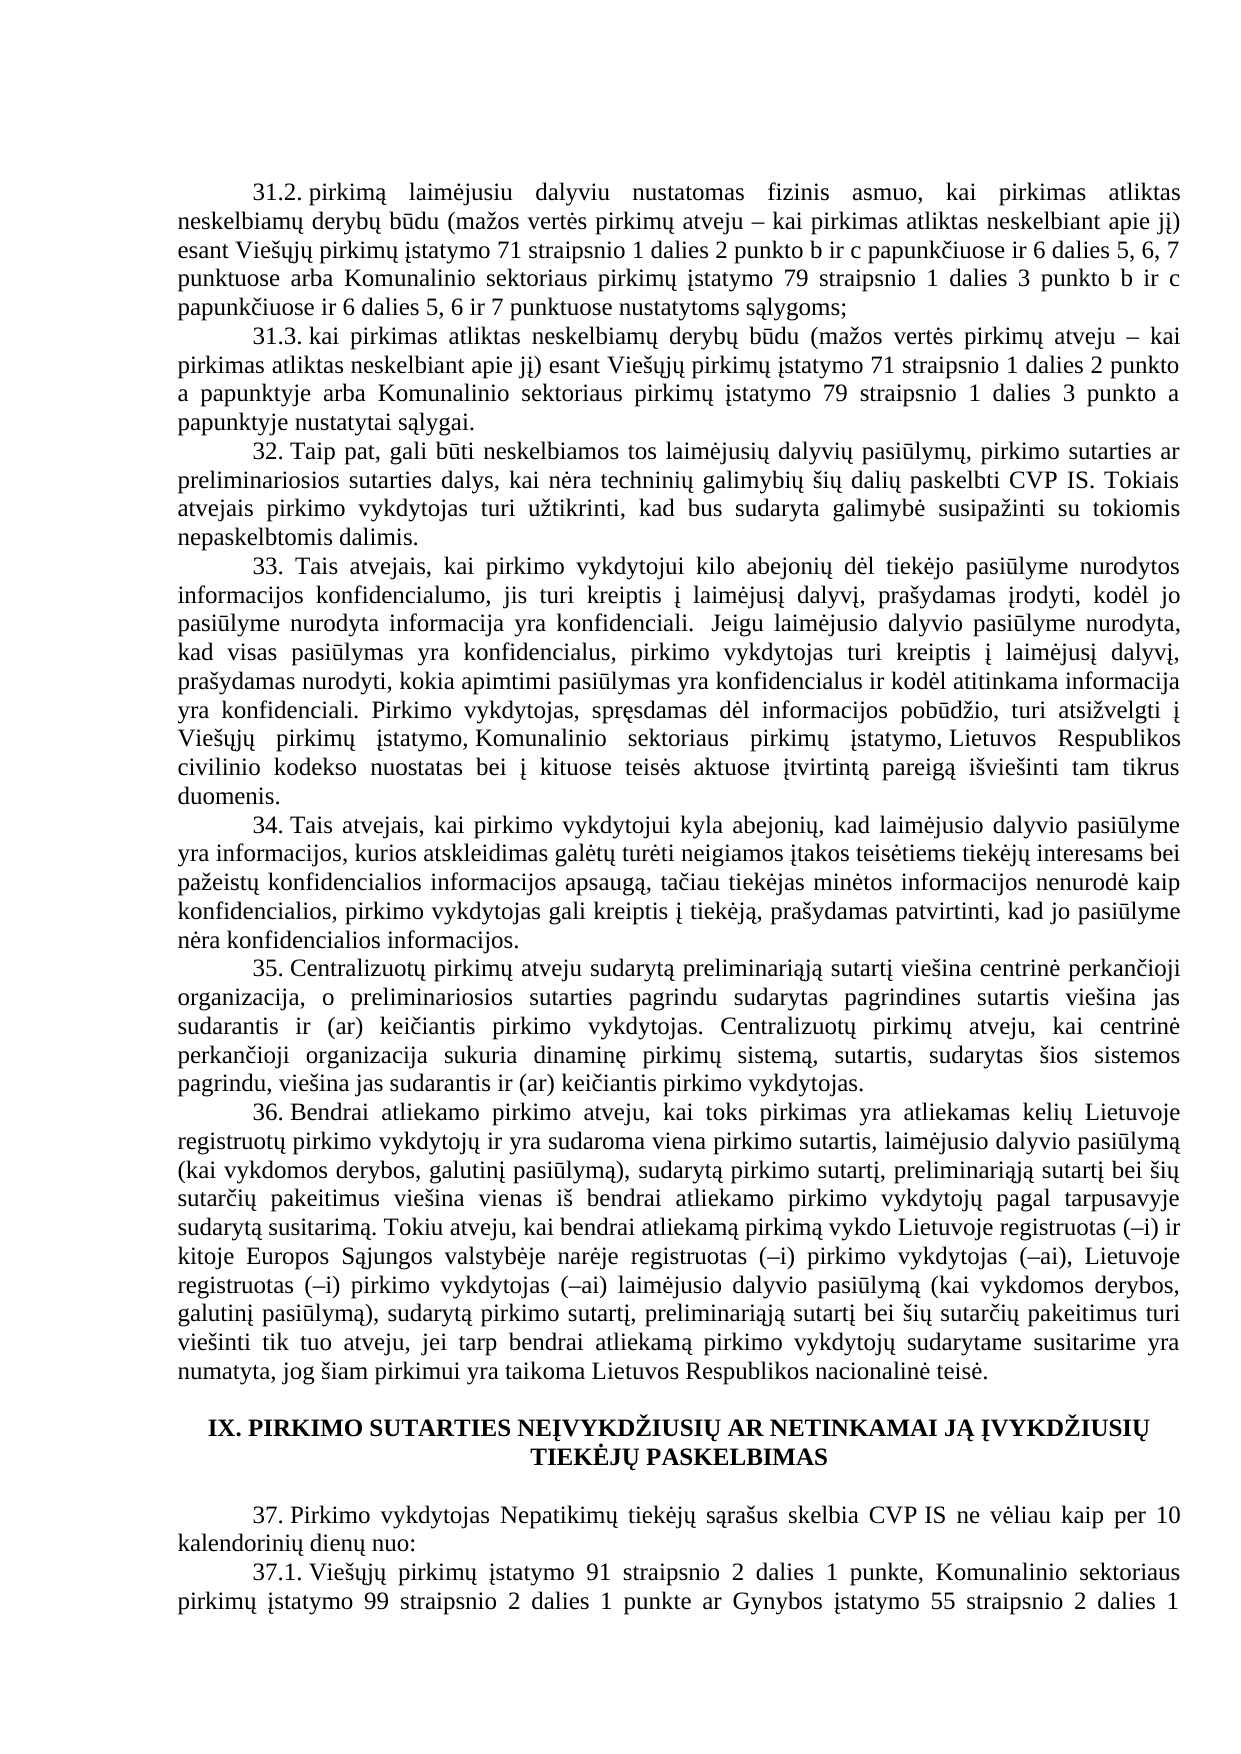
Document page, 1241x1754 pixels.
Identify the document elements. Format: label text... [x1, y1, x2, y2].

text 36. Bendrai atliekamo pirkimo atveju, kai toks pirkimas yra atliekamas kelių Lietuvoje registruotų pirkimo vykdytojų ir yra sudaroma viena pirkimo sutartis, laimėjusio dalyvio pasiūlymą (kai vykdomos derybos, galutinį pasiūlymą), sudarytą pirkimo sutartį, preliminariąją sutartį bei šių sutarčių pakeitimus viešina vienas iš bendrai atliekamo pirkimo vykdytojų pagal tarpusavyje sudarytą susitarimą. Tokiu atveju, kai bendrai atliekamą pirkimą vykdo Lietuvoje registruotas (–i) ir kitoje Europos Sąjungos valstybėje narėje registruotas (–i) pirkimo vykdytojas (–ai), Lietuvoje registruotas (–i) pirkimo vykdytojas (–ai) laimėjusio dalyvio pasiūlymą (kai vykdomos derybos, galutinį pasiūlymą), sudarytą pirkimo sutartį, preliminariąją sutartį bei šių sutarčių pakeitimus turi viešinti tik tuo atveju, jei tarp bendrai atliekamą pirkimo vykdytojų sudarytame susitarime yra numatyta, jog šiam pirkimui yra taikoma Lietuvos Respublikos nacionalinė teisė. [177, 1097, 1181, 1385]
text 35. Centralizuotų pirkimų atveju sudarytą preliminariąją sutartį viešina centrinė perkančioji organizacija, o preliminariosios sutarties pagrindu sudarytas pagrindines sutartis viešina jas sudarantis ir (ar) keičiantis pirkimo vykdytojas. Centralizuotų pirkimų atveju, kai centrinė perkančioji organizacija sukuria dinaminę pirkimų sistemą, sutartis, sudarytas šios sistemos pagrindu, viešina jas sudarantis ir (ar) keičiantis pirkimo vykdytojas. [177, 953, 1181, 1097]
text 37. Pirkimo vykdytojas Nepatikimų tiekėjų sąrašus skelbia CVP IS ne vėliau kaip per 10 kalendorinių dienų nuo: [177, 1500, 1181, 1557]
text 31.3. kai pirkimas atliktas neskelbiamų derybų būdu (mažos vertės pirkimų atveju – kai pirkimas atliktas neskelbiant apie jį) esant Viešųjų pirkimų įstatymo 71 straipsnio 1 dalies 2 punkto a papunktyje arba Komunalinio sektoriaus pirkimų įstatymo 79 straipsnio 1 dalies 3 punkto a papunktyje nustatytai sąlygai. [177, 321, 1181, 436]
text IX. PIRKIMO SUTARTIES NEĮVYKDŽIUSIŲ AR NETINKAMAI JĄ ĮVYKDŽIUSIŲ TIEKĖJŲ PASKELBIMAS [177, 1413, 1181, 1471]
text 34. Tais atvejais, kai pirkimo vykdytojui kyla abejonių, kad laimėjusio dalyvio pasiūlyme yra informacijos, kurios atskleidimas galėtų turėti neigiamos įtakos teisėtiems tiekėjų interesams bei pažeistų konfidencialios informacijos apsaugą, tačiau tiekėjas minėtos informacijos nenurodė kaip konfidencialios, pirkimo vykdytojas gali kreiptis į tiekėją, prašydamas patvirtinti, kad jo pasiūlyme nėra konfidencialios informacijos. [177, 810, 1181, 953]
text 37.1. Viešųjų pirkimų įstatymo 91 straipsnio 2 dalies 1 punkte, Komunalinio sektoriaus pirkimų įstatymo 99 straipsnio 2 dalies 1 punkte ar Gynybos įstatymo 55 straipsnio 2 dalies 1 [177, 1557, 1181, 1615]
text 32. Taip pat, gali būti neskelbiamos tos laimėjusių dalyvių pasiūlymų, pirkimo sutarties ar preliminariosios sutarties dalys, kai nėra techninių galimybių šių dalių paskelbti CVP IS. Tokiais atvejais pirkimo vykdytojas turi užtikrinti, kad bus sudaryta galimybė susipažinti su tokiomis nepaskelbtomis dalimis. [177, 436, 1181, 551]
text 31.2. pirkimą laimėjusiu dalyviu nustatomas fizinis asmuo, kai pirkimas atliktas neskelbiamų derybų būdu (mažos vertės pirkimų atveju – kai pirkimas atliktas neskelbiant apie jį) esant Viešųjų pirkimų įstatymo 71 straipsnio 1 dalies 2 punkto b ir c papunkčiuose ir 6 dalies 5, 6, 7 punktuose arba Komunalinio sektoriaus pirkimų įstatymo 79 straipsnio 1 dalies 3 punkto b ir c papunkčiuose ir 6 dalies 5, 6 ir 7 punktuose nustatytoms sąlygoms; [177, 177, 1181, 321]
text 33. Tais atvejais, kai pirkimo vykdytojui kilo abejonių dėl tiekėjo pasiūlyme nurodytos informacijos konfidencialumo, jis turi kreiptis į laimėjusį dalyvį, prašydamas įrodyti, kodėl jo pasiūlyme nurodyta informacija yra konfidenciali. Jeigu laimėjusio dalyvio pasiūlyme nurodyta, kad visas pasiūlymas yra konfidencialus, pirkimo vykdytojas turi kreiptis į laimėjusį dalyvį, prašydamas nurodyti, kokia apimtimi pasiūlymas yra konfidencialus ir kodėl atitinkama informacija yra konfidenciali. Pirkimo vykdytojas, spręsdamas dėl informacijos pobūdžio, turi atsižvelgti į Viešųjų pirkimų įstatymo, Komunalinio sektoriaus pirkimų įstatymo, Lietuvos Respublikos civilinio kodekso nuostatas bei į kituose teisės aktuose įtvirtintą pareigą išviešinti tam tikrus duomenis. [177, 551, 1181, 810]
